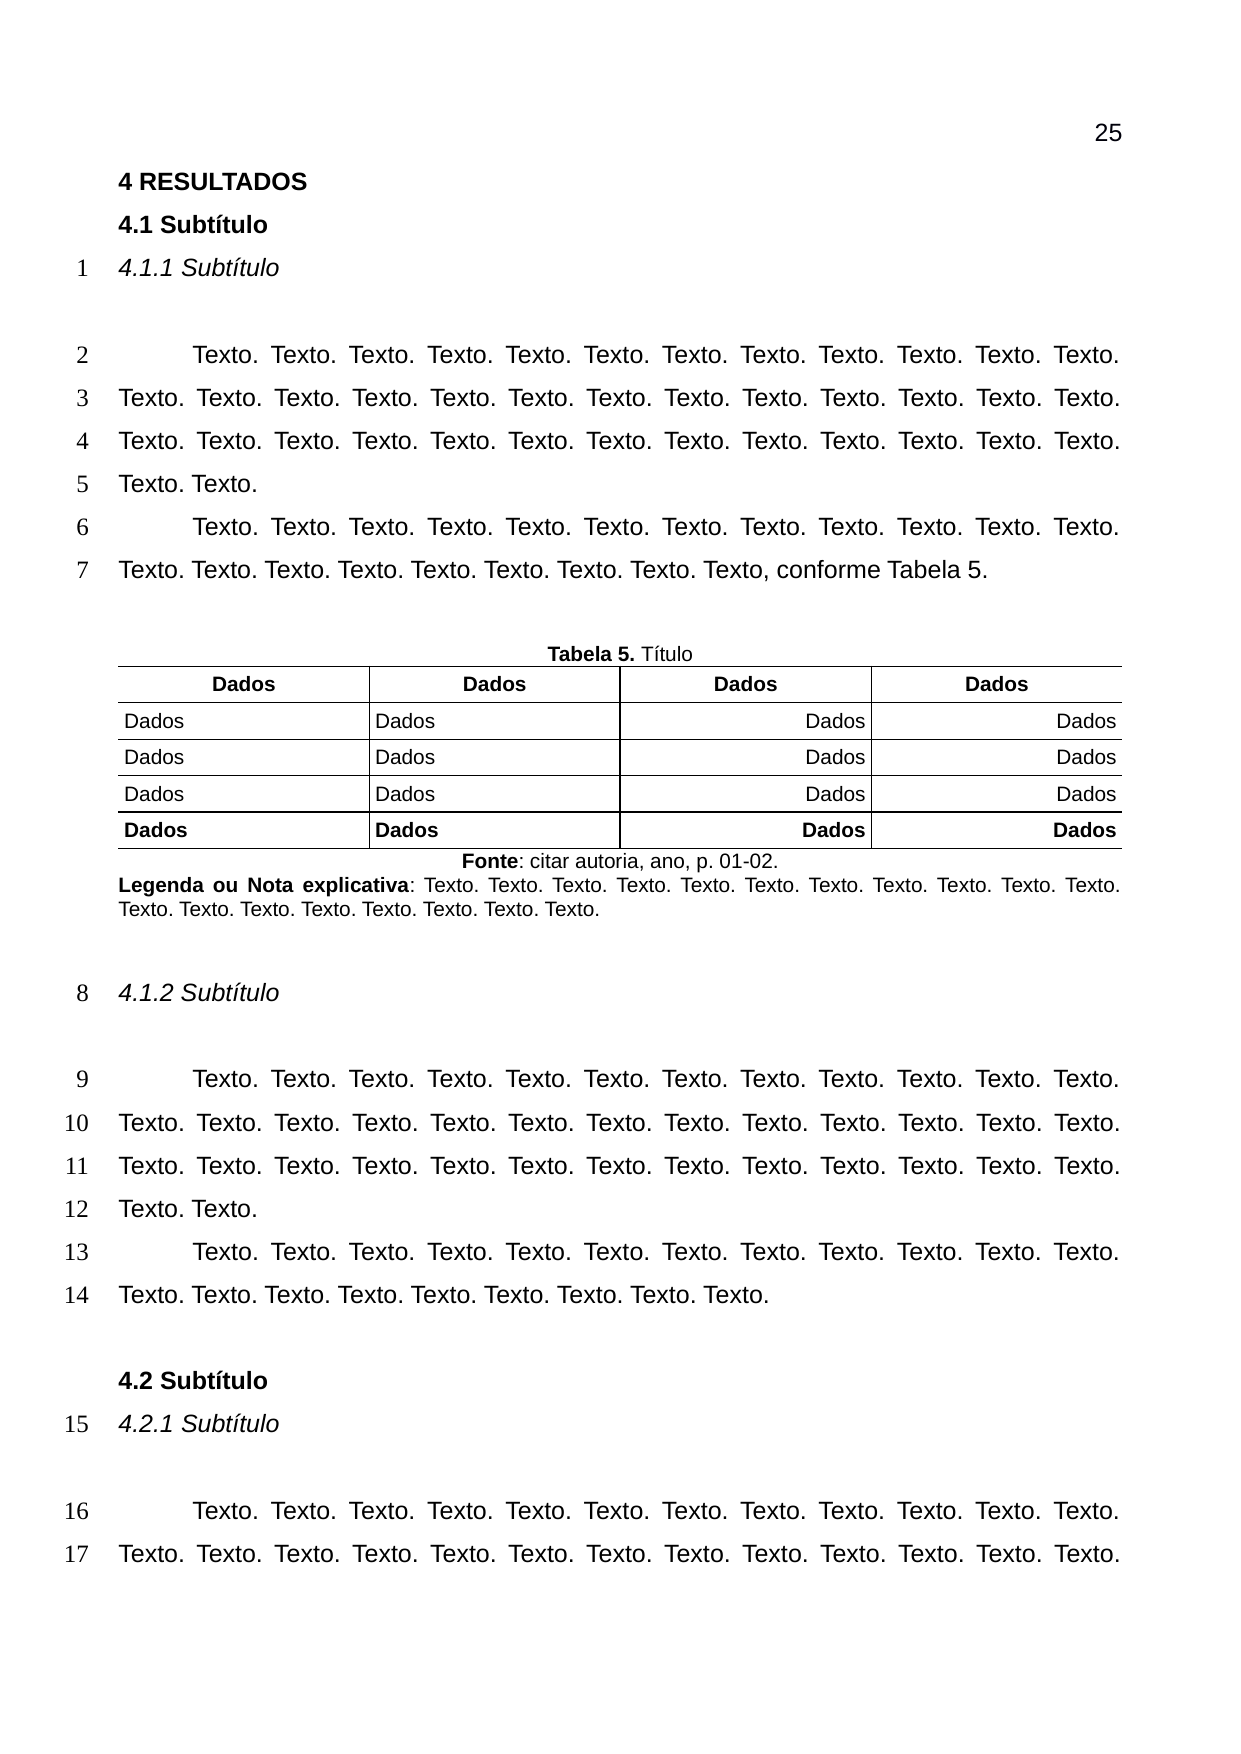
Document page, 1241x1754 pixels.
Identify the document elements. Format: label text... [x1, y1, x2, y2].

table_cell Dados [872, 776, 1122, 811]
table_cell Dados [621, 703, 871, 738]
table_cell Dados [370, 776, 619, 811]
text Texto. Texto. Texto. Texto. Texto. Texto. Texto. Texto. Texto. Texto. Texto. Texto. Texto. Texto. Texto. Texto. Texto. Texto. Texto. Texto. Texto. Texto. Texto. Texto. Texto. Texto. Texto. Texto. Texto. Texto. Texto. Texto. Texto. Texto. Texto. Texto. Texto. Texto. Texto. Texto. [118, 1064, 1122, 1223]
text Texto. Texto. Texto. Texto. Texto. Texto. Texto. Texto. Texto. Texto. Texto. Texto. Texto. Texto. Texto. Texto. Texto. Texto. Texto. Texto. Texto, conforme Tabela 5. [118, 512, 1122, 584]
subtitle 4 RESULTADOS [118, 167, 1122, 196]
table_cell Dados [872, 703, 1122, 738]
subtitle 4.2.1 Subtítulo [118, 1409, 1122, 1438]
table_cell Dados [370, 813, 619, 848]
table_header Dados [118, 667, 369, 702]
text Tabela 5. Título [118, 642, 1122, 666]
table_cell Dados [118, 813, 369, 848]
subtitle 4.2 Subtítulo [118, 1366, 1122, 1395]
subtitle 4.1.1 Subtítulo [118, 253, 1122, 282]
table_cell Dados [621, 740, 871, 775]
table_cell Dados [370, 703, 619, 738]
subtitle 4.1.2 Subtítulo [118, 978, 1122, 1007]
table_header Dados [621, 667, 871, 702]
table_cell Dados [621, 813, 871, 848]
text Legenda ou Nota explicativa: Texto. Texto. Texto. Texto. Texto. Texto. Texto. Texto. Texto. Texto. Texto. Texto. Texto. Texto. Texto. Texto. Texto. Texto. Texto. [118, 873, 1122, 921]
table_header Dados [872, 667, 1122, 702]
table_cell Dados [872, 740, 1122, 775]
table_cell Dados [370, 740, 619, 775]
table_cell Dados [118, 740, 369, 775]
table_cell Dados [621, 776, 871, 811]
table_header Dados [370, 667, 619, 702]
subtitle 4.1 Subtítulo [118, 210, 1122, 239]
text Texto. Texto. Texto. Texto. Texto. Texto. Texto. Texto. Texto. Texto. Texto. Texto. Texto. Texto. Texto. Texto. Texto. Texto. Texto. Texto. Texto. [118, 1237, 1122, 1309]
text Fonte: citar autoria, ano, p. 01-02. [118, 849, 1122, 873]
table_cell Dados [118, 776, 369, 811]
table_cell Dados [118, 703, 369, 738]
table_cell Dados [872, 813, 1122, 848]
text Texto. Texto. Texto. Texto. Texto. Texto. Texto. Texto. Texto. Texto. Texto. Texto. Texto. Texto. Texto. Texto. Texto. Texto. Texto. Texto. Texto. Texto. Texto. Texto. Texto. [118, 1496, 1122, 1568]
text Texto. Texto. Texto. Texto. Texto. Texto. Texto. Texto. Texto. Texto. Texto. Texto. Texto. Texto. Texto. Texto. Texto. Texto. Texto. Texto. Texto. Texto. Texto. Texto. Texto. Texto. Texto. Texto. Texto. Texto. Texto. Texto. Texto. Texto. Texto. Texto. Texto. Texto. Texto. Texto. [118, 340, 1122, 498]
